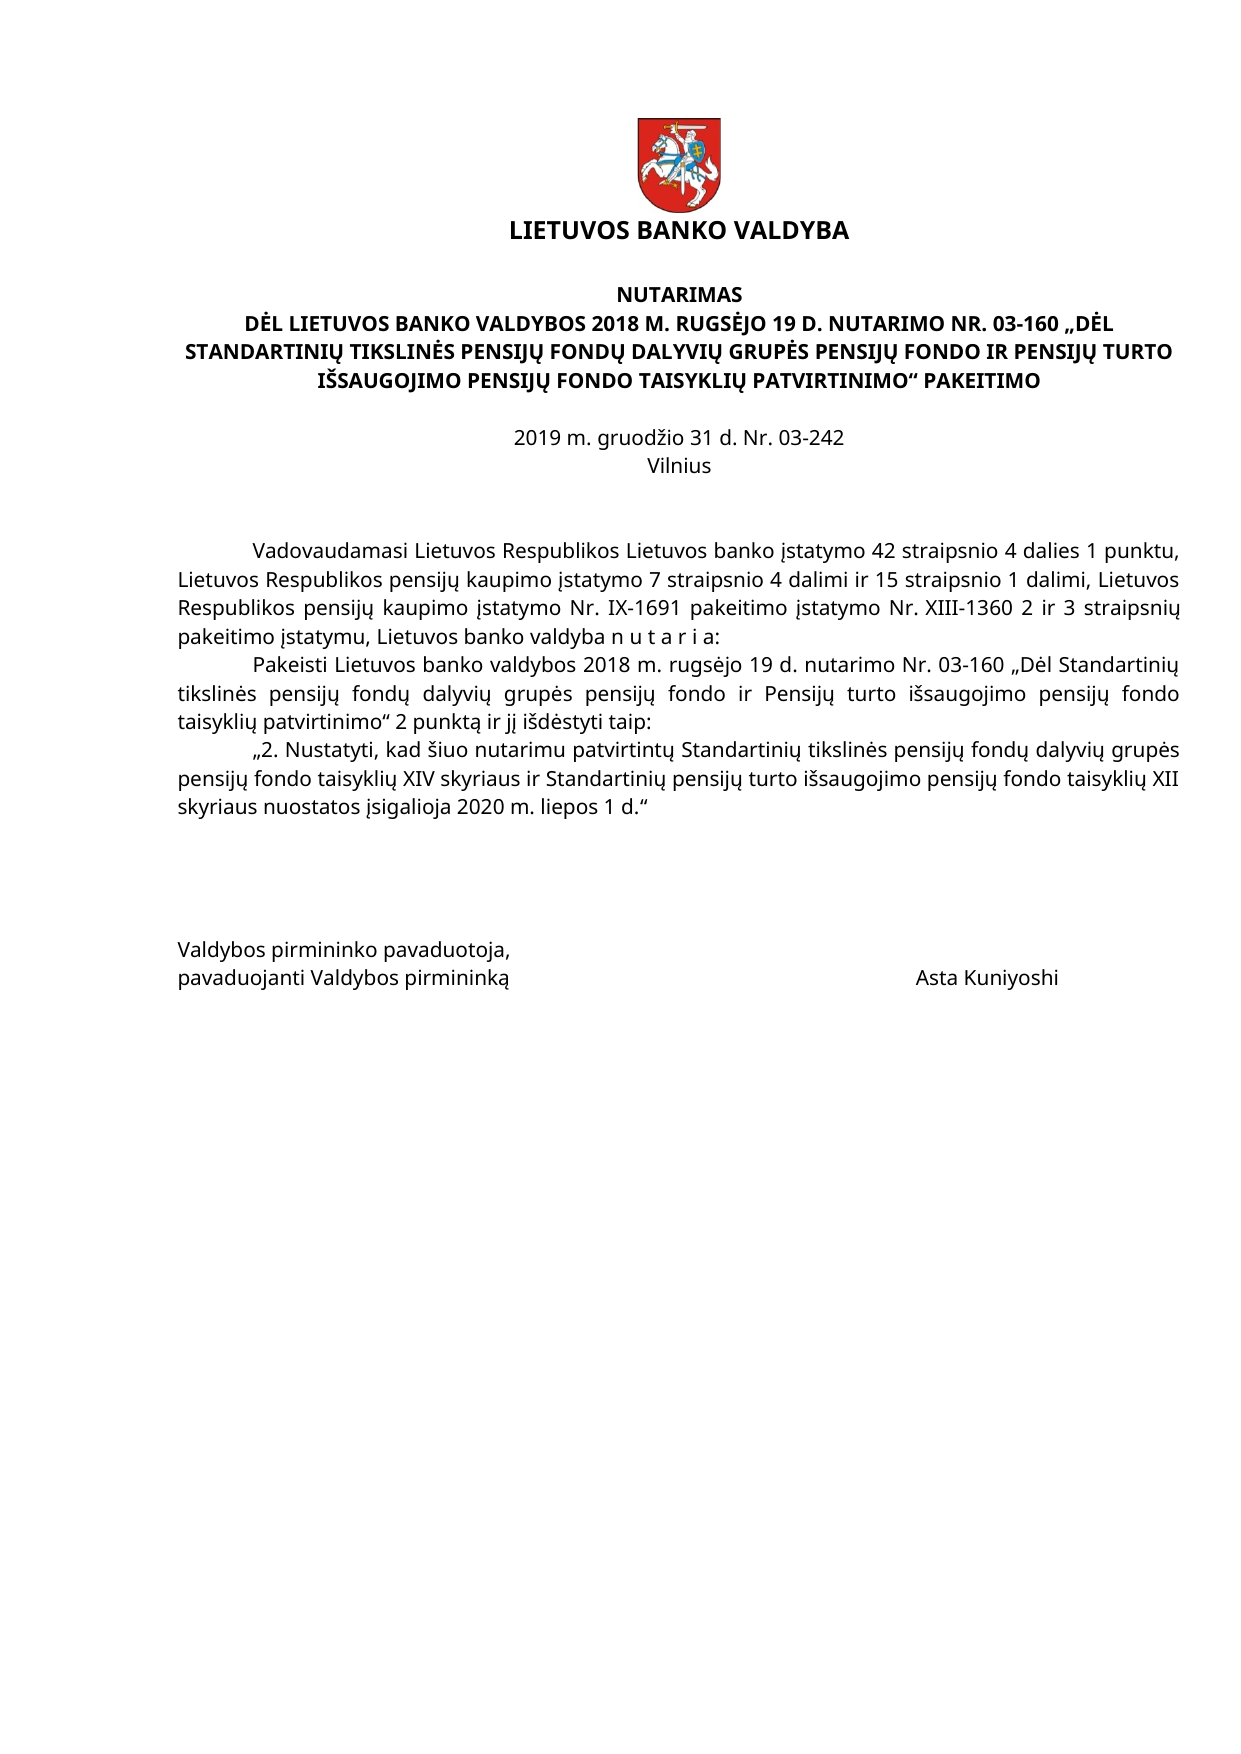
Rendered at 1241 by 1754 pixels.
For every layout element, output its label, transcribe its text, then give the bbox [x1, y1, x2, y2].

text Valdybos pirmininko pavaduotoja, [177, 935, 1181, 963]
text „2. Nustatyti, kad šiuo nutarimu patvirtintų Standartinių tikslinės pensijų fondų dalyvių grupės pensijų fondo taisyklių XIV skyriaus ir Standartinių pensijų turto išsaugojimo pensijų fondo taisyklių XII skyriaus nuostatos įsigalioja 2020 m. liepos 1 d.“ [177, 736, 1181, 821]
text Vadovaudamasi Lietuvos Respublikos Lietuvos banko įstatymo 42 straipsnio 4 dalies 1 punktu, Lietuvos Respublikos pensijų kaupimo įstatymo 7 straipsnio 4 dalimi ir 15 straipsnio 1 dalimi, Lietuvos Respublikos pensijų kaupimo įstatymo Nr. IX-1691 pakeitimo įstatymo Nr. XIII-1360 2 ir 3 straipsnių pakeitimo įstatymu, Lietuvos banko valdyba n u t a r i a: [177, 537, 1181, 650]
text DĖL LIETUVOS BANKO VALDYBOS 2018 m. rugsėjo 19 d. NUTARIMO Nr. 03-160 „DĖL standartinių tikslinės pensijų fondų dalyvių grupės pensijų fondo ir pensijų turto išsaugojimo pensijų fondo taisyklių patvirtinimo“ PAKEITIMO [177, 309, 1181, 394]
text NUTARIMAS [177, 281, 1181, 309]
text pavaduojanti Valdybos pirmininką Asta Kuniyoshi [177, 963, 1181, 992]
text 2019 m. gruodžio 31 d. Nr. 03-242 [177, 423, 1181, 451]
text Vilnius [177, 451, 1181, 480]
text Pakeisti Lietuvos banko valdybos 2018 m. rugsėjo 19 d. nutarimo Nr. 03-160 „Dėl Standartinių tikslinės pensijų fondų dalyvių grupės pensijų fondo ir Pensijų turto išsaugojimo pensijų fondo taisyklių patvirtinimo“ 2 punktą ir jį išdėstyti taip: [177, 650, 1181, 736]
text LIETUVOS BANKO VALDYBA [177, 212, 1181, 247]
